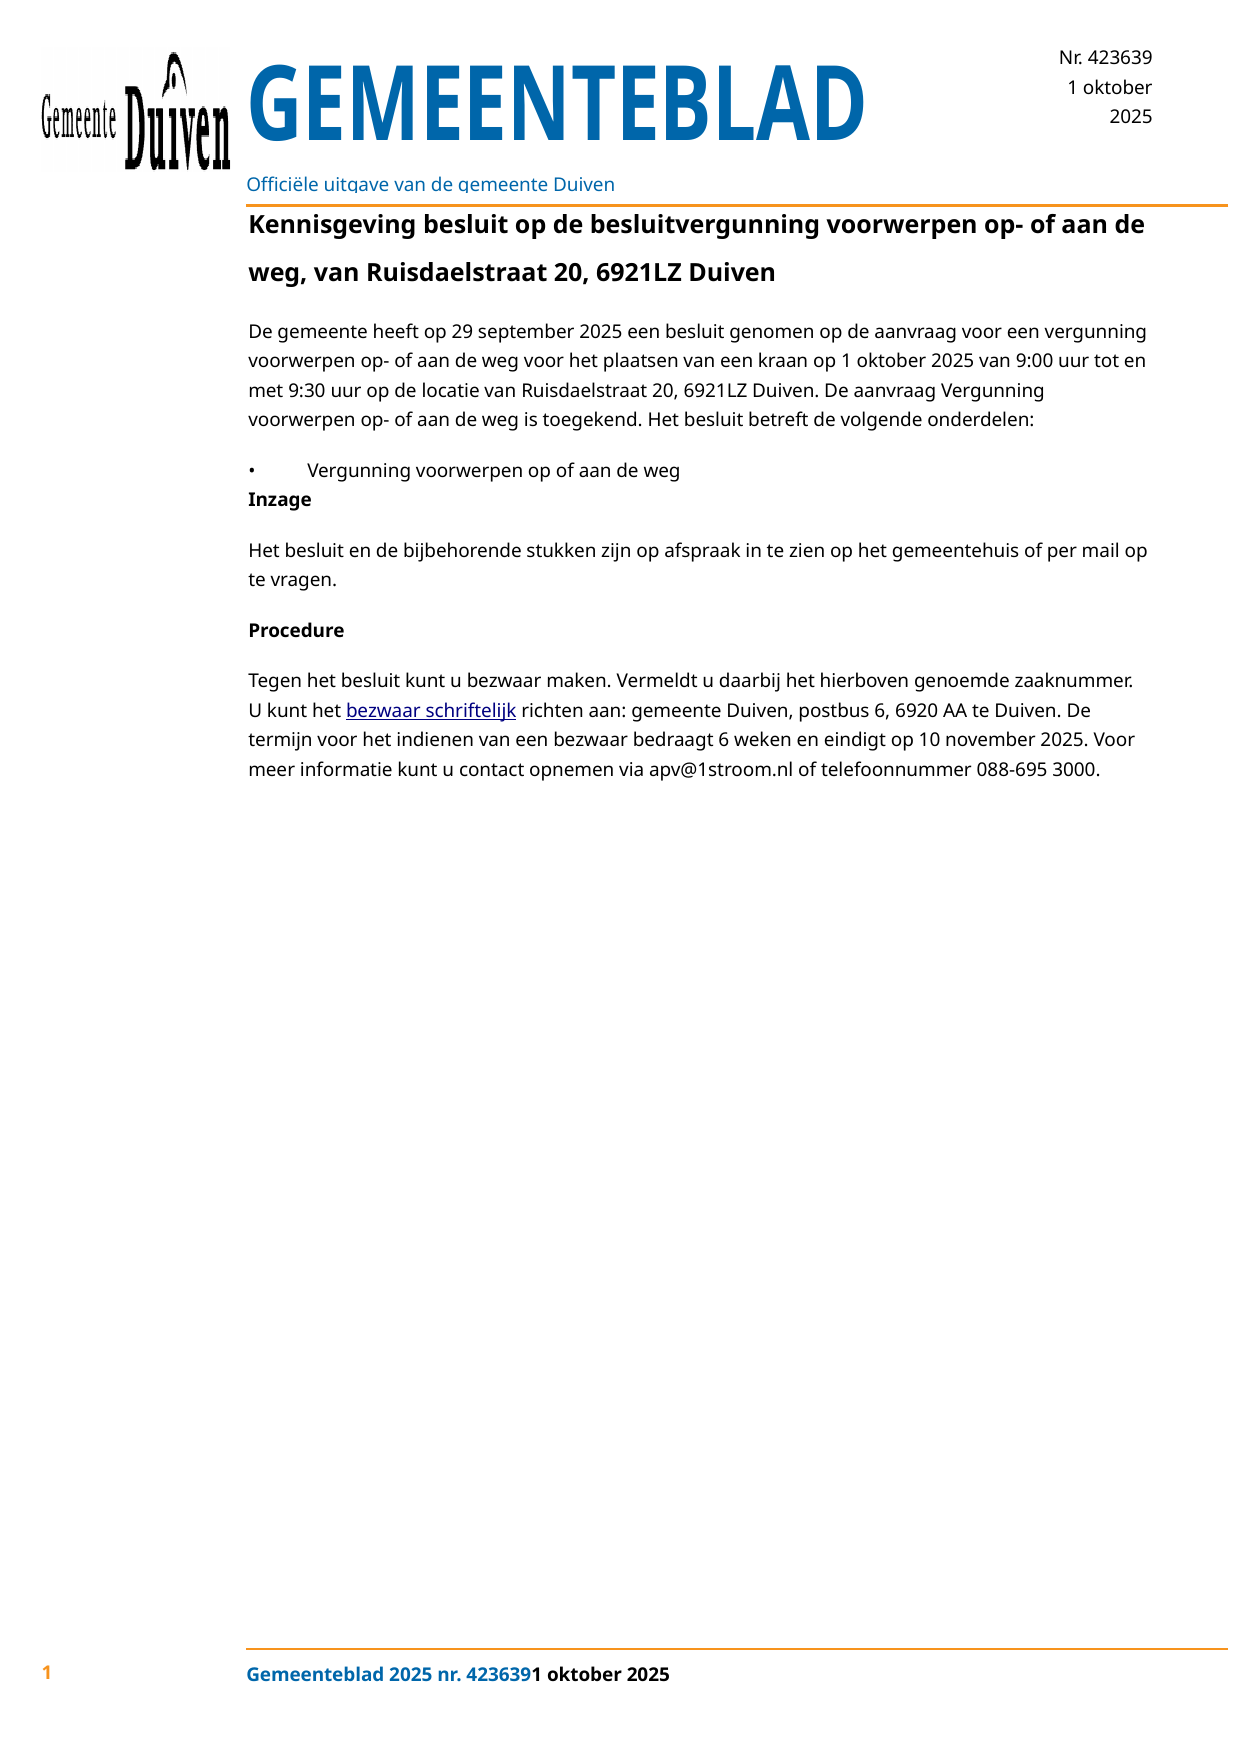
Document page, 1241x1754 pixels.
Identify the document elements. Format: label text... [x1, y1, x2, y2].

text Procedure [248, 617, 1152, 643]
text Kennisgeving besluit op de besluitvergunning voorwerpen op- of aan de weg, van Ruisdaelstraat 20, 6921LZ Duiven [248, 207, 1152, 288]
text De gemeente heeft op 29 september 2025 een besluit genomen op de aanvraag voor een vergunning voorwerpen op- of aan de weg voor het plaatsen van een kraan op 1 oktober 2025 van 9:00 uur tot en met 9:30 uur op de locatie van Ruisdaelstraat 20, 6921LZ Duiven. De aanvraag Vergunning voorwerpen op- of aan de weg is toegekend. Het besluit betreft de volgende onderdelen: [248, 318, 1152, 432]
text Het besluit en de bijbehorende stukken zijn op afspraak in te zien op het gemeentehuis of per mail op te vragen. [248, 537, 1152, 592]
list Vergunning voorwerpen op of aan de weg [248, 457, 1152, 483]
text Inzage [248, 487, 1152, 512]
text Tegen het besluit kunt u bezwaar maken. Vermeldt u daarbij het hierboven genoemde zaaknummer. U kunt het bezwaar schriftelijk richten aan: gemeente Duiven, postbus 6, 6920 AA te Duiven. De termijn voor het indienen van een bezwaar bedraagt 6 weken en eindigt op 10 november 2025. Voor meer informatie kunt u contact opnemen via apv@1stroom.nl of telefoonnummer 088-695 3000. [248, 667, 1152, 782]
picture [41, 47, 231, 172]
